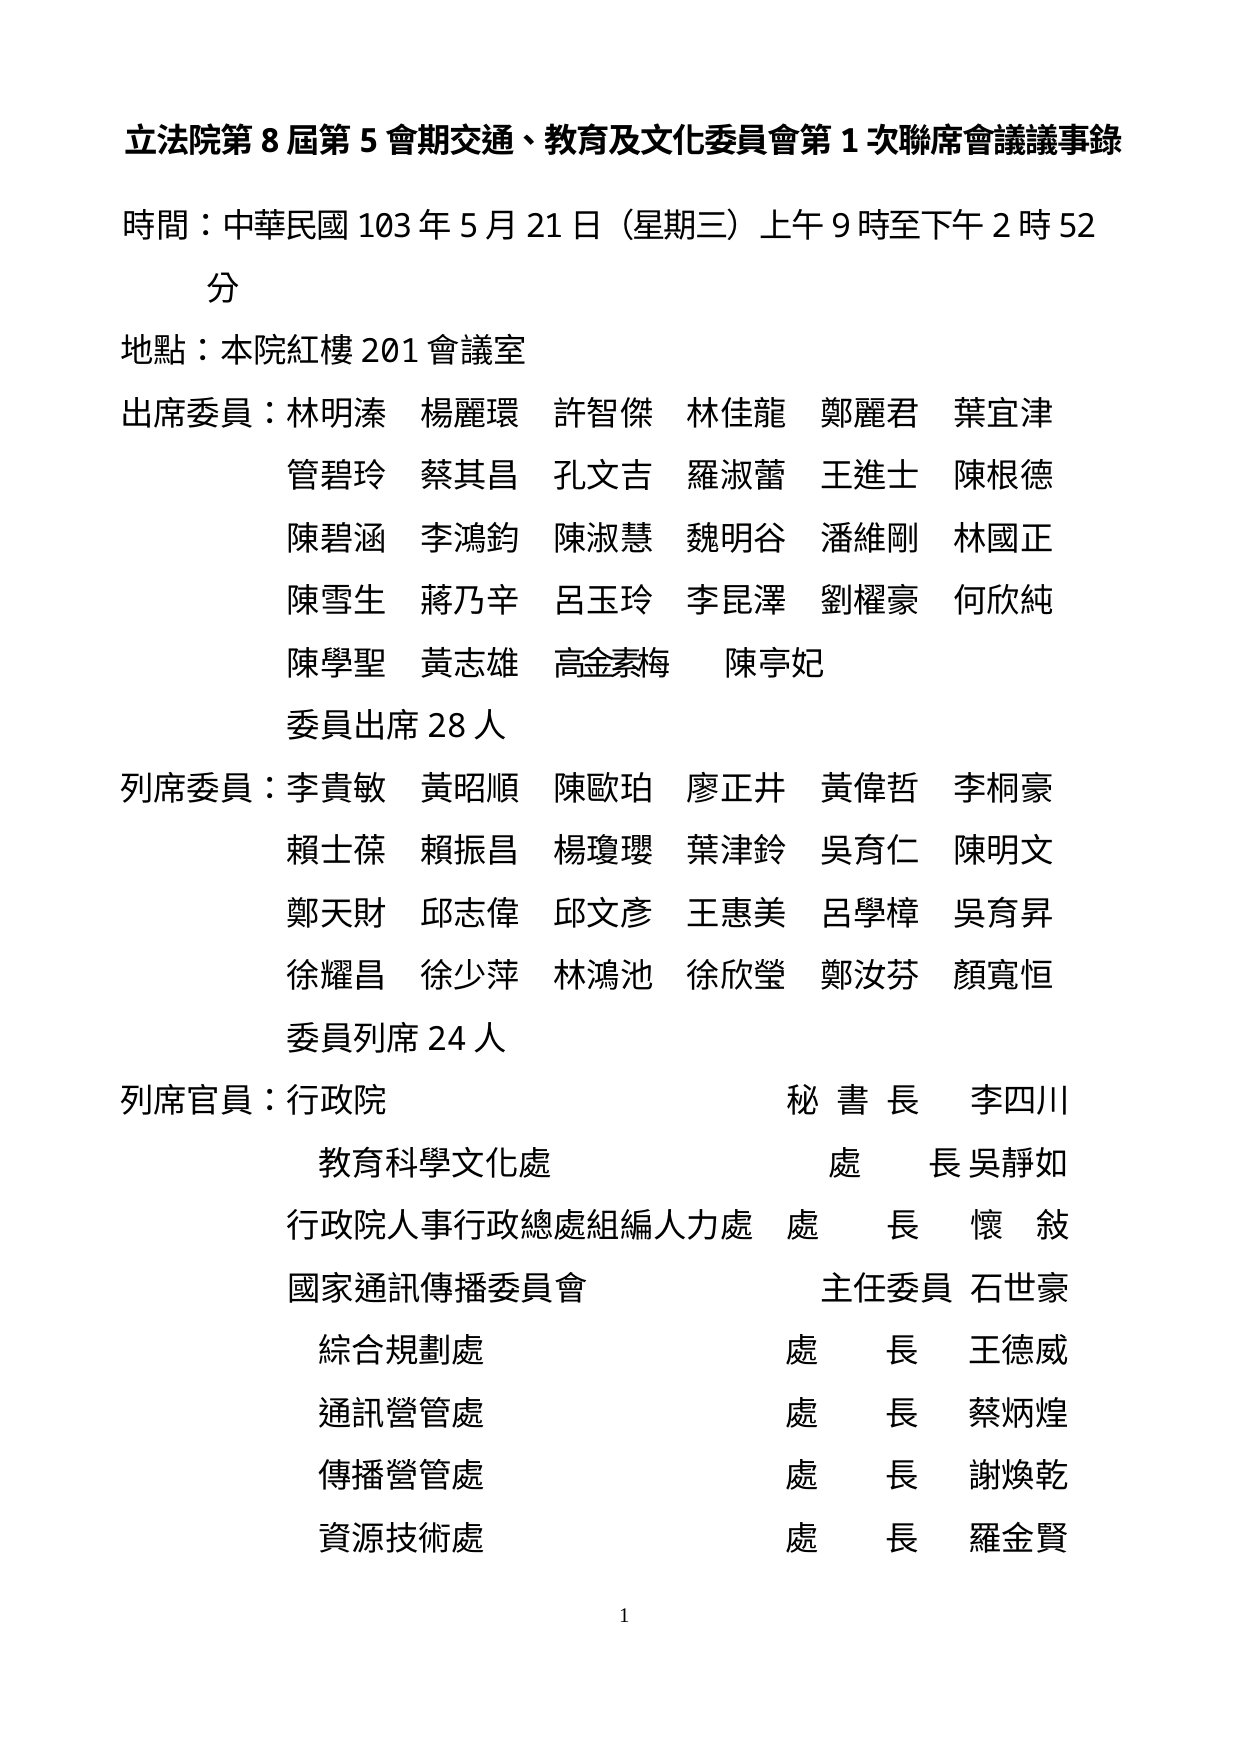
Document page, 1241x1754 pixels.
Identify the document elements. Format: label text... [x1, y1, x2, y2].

text 時間：中華民國103年5月21日（星期三）上午9時至下午2時52分 [122, 181, 1130, 306]
text 出席委員：林明溱 楊麗環 許智傑 林佳龍 鄭麗君 葉宜津 [120, 369, 1130, 431]
text 綜合規劃處 處 長 王德威 [118, 1306, 1130, 1369]
text 陳學聖 黃志雄 高金素梅 陳亭妃 [120, 619, 1130, 681]
text 陳碧涵 李鴻鈞 陳淑慧 魏明谷 潘維剛 林國正 [120, 494, 1130, 556]
text 資源技術處 處 長 羅金賢 [118, 1494, 1130, 1556]
text 徐耀昌 徐少萍 林鴻池 徐欣瑩 鄭汝芬 顏寬恒 [120, 931, 1130, 994]
text 國家通訊傳播委員會 主任委員 石世豪 [120, 1244, 1130, 1306]
text 通訊營管處 處 長 蔡炳煌 [118, 1369, 1130, 1431]
text 列席委員：李貴敏 黃昭順 陳歐珀 廖正井 黃偉哲 李桐豪 [120, 744, 1130, 806]
text 管碧玲 蔡其昌 孔文吉 羅淑蕾 王進士 陳根德 [120, 431, 1130, 494]
text 教育科學文化處 處 長 吳靜如 [118, 1119, 1130, 1181]
text 鄭天財 邱志偉 邱文彥 王惠美 呂學樟 吳育昇 [120, 869, 1130, 931]
text 委員列席24人 [120, 994, 1130, 1056]
text 立法院第8屆第5會期交通、教育及文化委員會第1次聯席會議議事錄 [118, 114, 1130, 163]
text 賴士葆 賴振昌 楊瓊瓔 葉津鈴 吳育仁 陳明文 [120, 806, 1130, 869]
text 陳雪生 蔣乃辛 呂玉玲 李昆澤 劉櫂豪 何欣純 [120, 556, 1130, 619]
text 列席官員：行政院 秘 書 長 李四川 [120, 1056, 1130, 1119]
text 委員出席28人 [120, 681, 1130, 744]
text 傳播營管處 處 長 謝煥乾 [118, 1431, 1130, 1494]
text 地點：本院紅樓201會議室 [120, 306, 1130, 369]
text 行政院人事行政總處組編人力處 處 長 懷 敍 [120, 1181, 1130, 1244]
